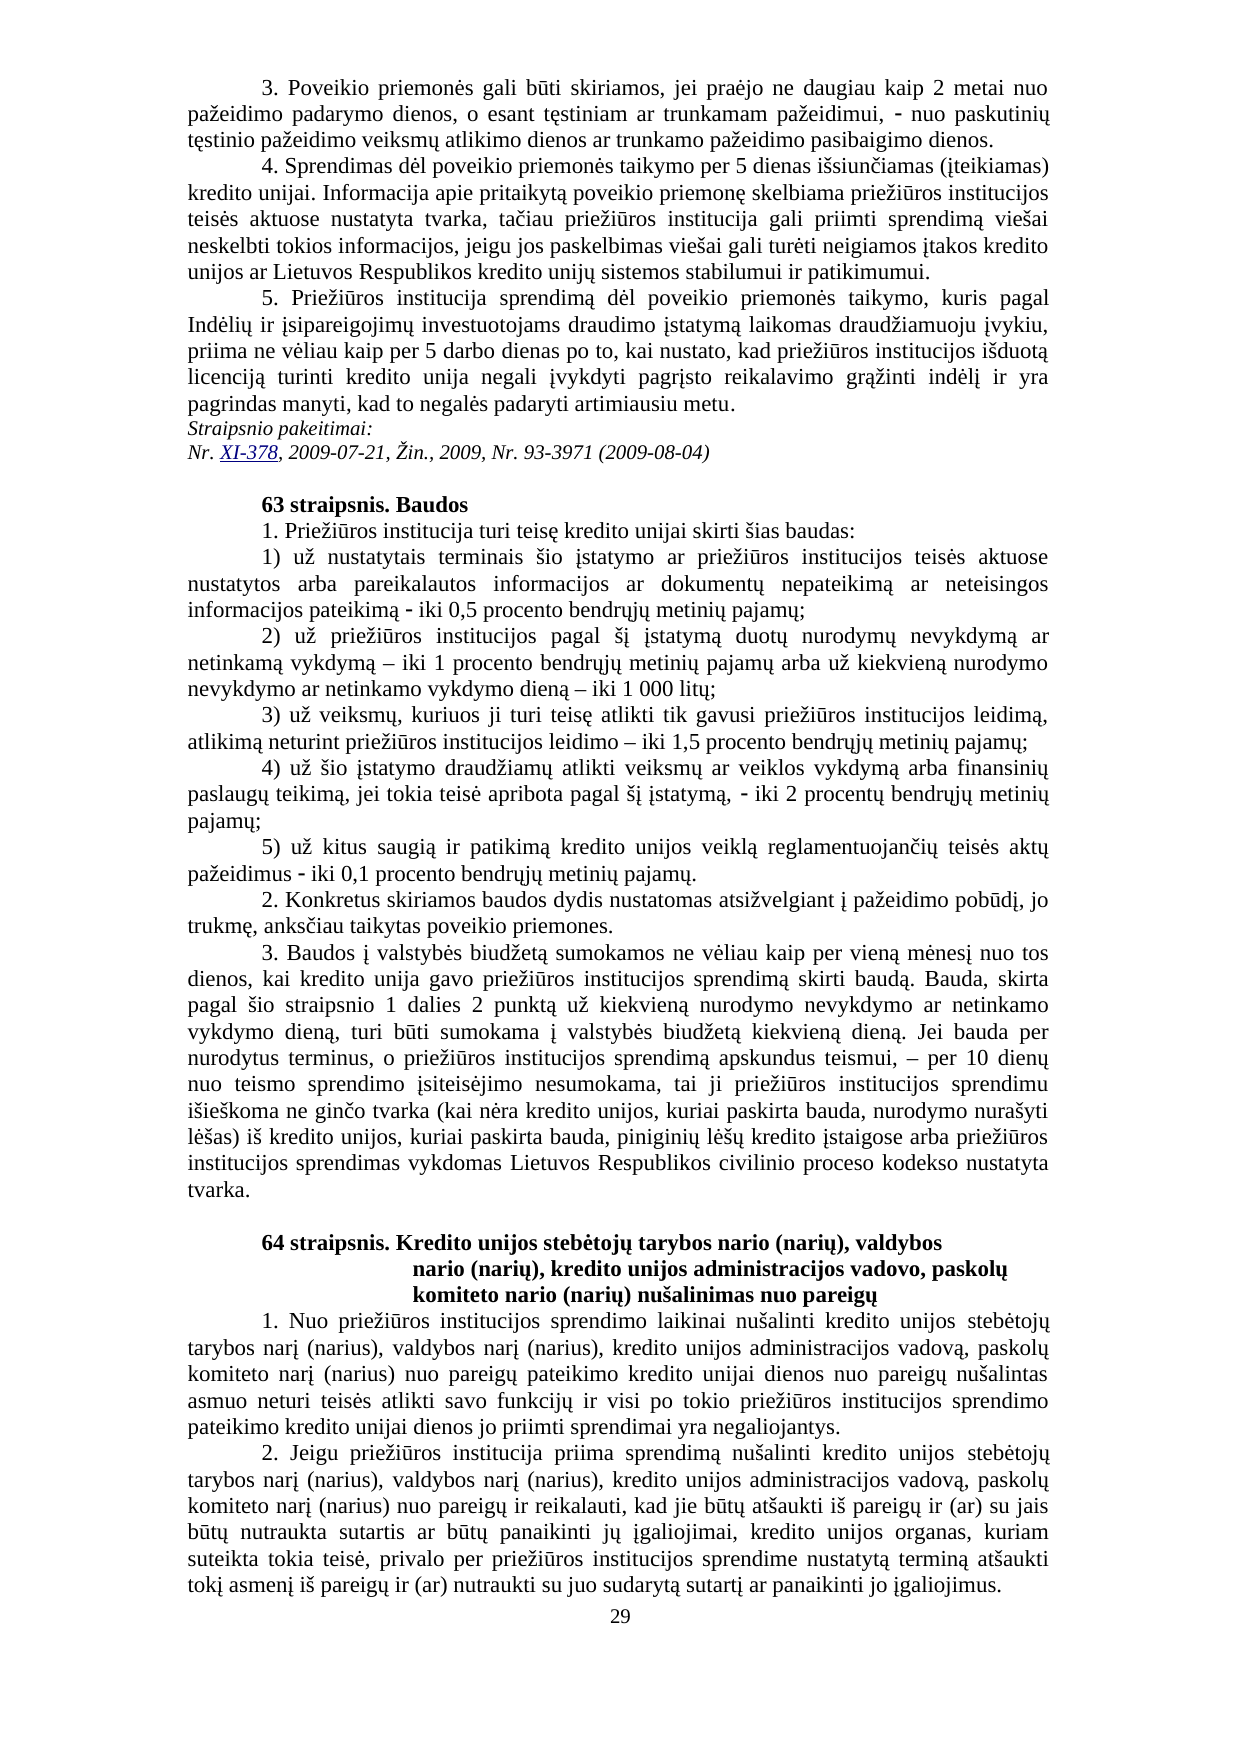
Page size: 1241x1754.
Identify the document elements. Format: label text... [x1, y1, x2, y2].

text 3. Baudos į valstybės biudžetą sumokamos ne vėliau kaip per vieną mėnesį nuo tos dienos, kai kredito unija gavo priežiūros institucijos sprendimą skirti baudą. Bauda, skirta pagal šio straipsnio 1 dalies 2 punktą už kiekvieną nurodymo nevykdymo ar netinkamo vykdymo dieną, turi būti sumokama į valstybės biudžetą kiekvieną dieną. Jei bauda per nurodytus terminus, o priežiūros institucijos sprendimą apskundus teismui, – per 10 dienų nuo teismo sprendimo įsiteisėjimo nesumokama, tai ji priežiūros institucijos sprendimu išieškoma ne ginčo tvarka (kai nėra kredito unijos, kuriai paskirta bauda, nurodymo nurašyti lėšas) iš kredito unijos, kuriai paskirta bauda, piniginių lėšų kredito įstaigose arba priežiūros institucijos sprendimas vykdomas Lietuvos Respublikos civilinio proceso kodekso nustatyta tvarka. [187, 939, 1050, 1202]
text 4. Sprendimas dėl poveikio priemonės taikymo per 5 dienas išsiunčiamas (įteikiamas) kredito unijai. Informacija apie pritaikytą poveikio priemonę skelbiama priežiūros institucijos teisės aktuose nustatyta tvarka, tačiau priežiūros institucija gali priimti sprendimą viešai neskelbti tokios informacijos, jeigu jos paskelbimas viešai gali turėti neigiamos įtakos kredito unijos ar Lietuvos Respublikos kredito unijų sistemos stabilumui ir patikimumui. [187, 153, 1050, 284]
text 1. Nuo priežiūros institucijos sprendimo laikinai nušalinti kredito unijos stebėtojų tarybos narį (narius), valdybos narį (narius), kredito unijos administracijos vadovą, paskolų komiteto narį (narius) nuo pareigų pateikimo kredito unijai dienos nuo pareigų nušalintas asmuo neturi teisės atlikti savo funkcijų ir visi po tokio priežiūros institucijos sprendimo pateikimo kredito unijai dienos jo priimti sprendimai yra negaliojantys. [187, 1308, 1050, 1439]
text 4) už šio įstatymo draudžiamų atlikti veiksmų ar veiklos vykdymą arba finansinių paslaugų teikimą, jei tokia teisė apribota pagal šį įstatymą,  iki 2 procentų bendrųjų metinių pajamų; [187, 754, 1050, 833]
text 64 straipsnis. Kredito unijos stebėtojų tarybos nario (narių), valdybos [187, 1228, 1050, 1255]
text 3) už veiksmų, kuriuos ji turi teisę atlikti tik gavusi priežiūros institucijos leidimą, atlikimą neturint priežiūros institucijos leidimo – iki 1,5 procento bendrųjų metinių pajamų; [187, 701, 1050, 754]
text 2) už priežiūros institucijos pagal šį įstatymą duotų nurodymų nevykdymą ar netinkamą vykdymą – iki 1 procento bendrųjų metinių pajamų arba už kiekvieną nurodymo nevykdymo ar netinkamo vykdymo dieną – iki 1 000 litų; [187, 622, 1050, 701]
text 2. Konkretus skiriamos baudos dydis nustatomas atsižvelgiant į pažeidimo pobūdį, jo trukmę, anksčiau taikytas poveikio priemones. [187, 886, 1050, 939]
text 1. Priežiūros institucija turi teisę kredito unijai skirti šias baudas: [187, 517, 1050, 543]
text 5. Priežiūros institucija sprendimą dėl poveikio priemonės taikymo, kuris pagal Indėlių ir įsipareigojimų investuotojams draudimo įstatymą laikomas draudžiamuoju įvykiu, priima ne vėliau kaip per 5 darbo dienas po to, kai nustato, kad priežiūros institucijos išduotą licenciją turinti kredito unija negali įvykdyti pagrįsto reikalavimo grąžinti indėlį ir yra pagrindas manyti, kad to negalės padaryti artimiausiu metu. [187, 284, 1050, 416]
text 63 straipsnis. Baudos [187, 491, 1050, 517]
text Straipsnio pakeitimai: [187, 416, 1050, 440]
text Nr. XI-378, 2009-07-21, Žin., 2009, Nr. 93-3971 (2009-08-04) [187, 440, 1050, 464]
text 5) už kitus saugią ir patikimą kredito unijos veiklą reglamentuojančių teisės aktų pažeidimus  iki 0,1 procento bendrųjų metinių pajamų. [187, 833, 1050, 886]
text 1) už nustatytais terminais šio įstatymo ar priežiūros institucijos teisės aktuose nustatytos arba pareikalautos informacijos ar dokumentų nepateikimą ar neteisingos informacijos pateikimą  iki 0,5 procento bendrųjų metinių pajamų; [187, 543, 1050, 622]
text 2. Jeigu priežiūros institucija priima sprendimą nušalinti kredito unijos stebėtojų tarybos narį (narius), valdybos narį (narius), kredito unijos administracijos vadovą, paskolų komiteto narį (narius) nuo pareigų ir reikalauti, kad jie būtų atšaukti iš pareigų ir (ar) su jais būtų nutraukta sutartis ar būtų panaikinti jų įgaliojimai, kredito unijos organas, kuriam suteikta tokia teisė, privalo per priežiūros institucijos sprendime nustatytą terminą atšaukti tokį asmenį iš pareigų ir (ar) nutraukti su juo sudarytą sutartį ar panaikinti jo įgaliojimus. [187, 1439, 1050, 1597]
text 3. Poveikio priemonės gali būti skiriamos, jei praėjo ne daugiau kaip 2 metai nuo pažeidimo padarymo dienos, o esant tęstiniam ar trunkamam pažeidimui,  nuo paskutinių tęstinio pažeidimo veiksmų atlikimo dienos ar trunkamo pažeidimo pasibaigimo dienos. [187, 73, 1050, 153]
text nario (narių), kredito unijos administracijos vadovo, paskolų [337, 1255, 1050, 1281]
text komiteto nario (narių) nušalinimas nuo pareigų [337, 1281, 1050, 1308]
